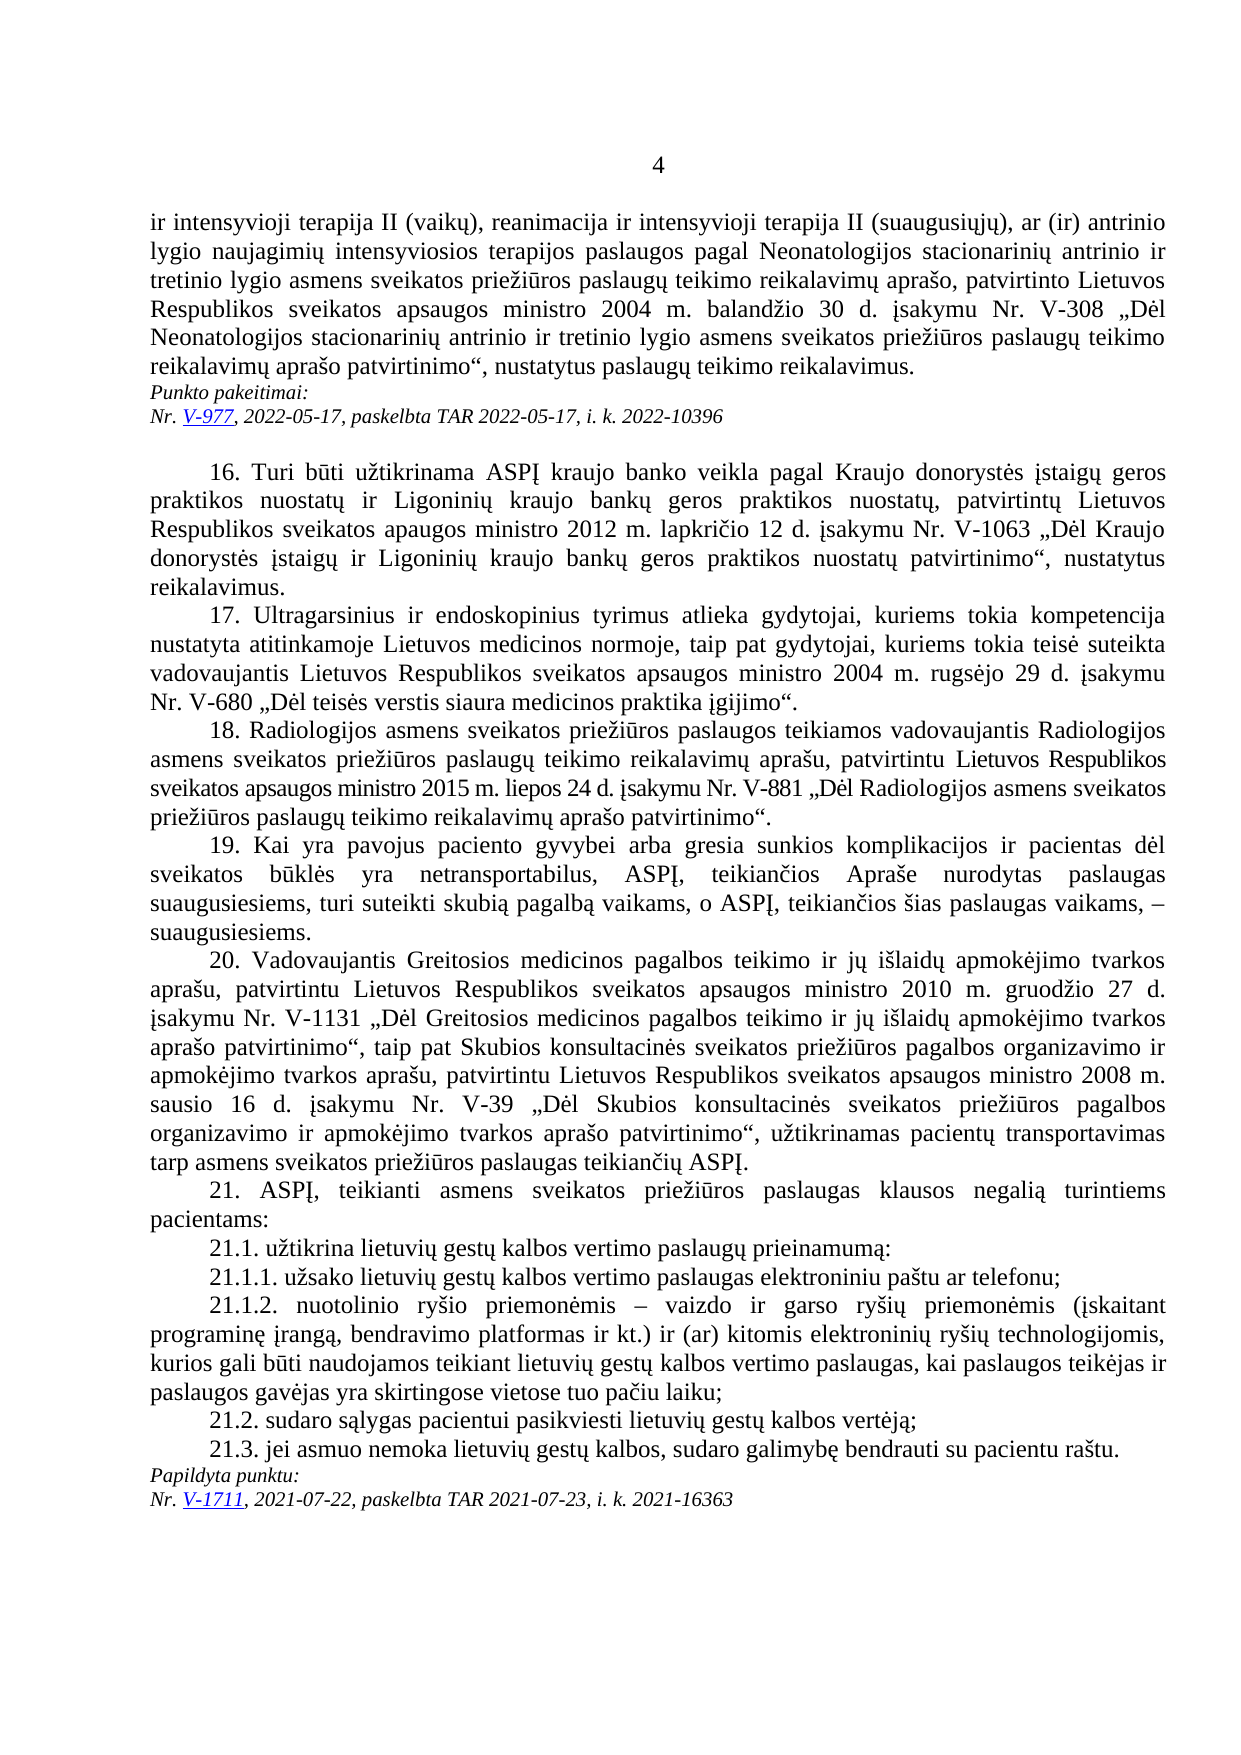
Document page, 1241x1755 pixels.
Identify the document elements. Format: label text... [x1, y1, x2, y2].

text 21.2. sudaro sąlygas pacientui pasikviesti lietuvių gestų kalbos vertėją; [150, 1406, 1167, 1434]
text Papildyta punktu: [150, 1463, 1167, 1487]
text 19. Kai yra pavojus paciento gyvybei arba gresia sunkios komplikacijos ir pacientas dėl sveikatos būklės yra netransportabilus, ASPĮ, teikiančios Apraše nurodytas paslaugas suaugusiesiems, turi suteikti skubią pagalbą vaikams, o ASPĮ, teikiančios šias paslaugas vaikams, – suaugusiesiems. [150, 831, 1167, 946]
text 21.1.1. užsako lietuvių gestų kalbos vertimo paslaugas elektroniniu paštu ar telefonu; [150, 1262, 1167, 1291]
text Nr. V-977, 2022-05-17, paskelbta TAR 2022-05-17, i. k. 2022-10396 [150, 404, 1167, 428]
text 17. Ultragarsinius ir endoskopinius tyrimus atlieka gydytojai, kuriems tokia kompetencija nustatyta atitinkamoje Lietuvos medicinos normoje, taip pat gydytojai, kuriems tokia teisė suteikta vadovaujantis Lietuvos Respublikos sveikatos apsaugos ministro 2004 m. rugsėjo 29 d. įsakymu Nr. V-680 „Dėl teisės verstis siaura medicinos praktika įgijimo“. [150, 601, 1167, 716]
text 21.1.2. nuotolinio ryšio priemonėmis – vaizdo ir garso ryšių priemonėmis (įskaitant programinę įrangą, bendravimo platformas ir kt.) ir (ar) kitomis elektroninių ryšių technologijomis, kurios gali būti naudojamos teikiant lietuvių gestų kalbos vertimo paslaugas, kai paslaugos teikėjas ir paslaugos gavėjas yra skirtingose vietose tuo pačiu laiku; [150, 1291, 1167, 1406]
text 16. Turi būti užtikrinama ASPĮ kraujo banko veikla pagal Kraujo donorystės įstaigų geros praktikos nuostatų ir Ligoninių kraujo bankų geros praktikos nuostatų, patvirtintų Lietuvos Respublikos sveikatos apaugos ministro 2012 m. lapkričio 12 d. įsakymu Nr. V-1063 „Dėl Kraujo donorystės įstaigų ir Ligoninių kraujo bankų geros praktikos nuostatų patvirtinimo“, nustatytus reikalavimus. [150, 457, 1167, 601]
text ir intensyvioji terapija II (vaikų), reanimacija ir intensyvioji terapija II (suaugusiųjų), ar (ir) antrinio lygio naujagimių intensyviosios terapijos paslaugos pagal Neonatologijos stacionarinių antrinio ir tretinio lygio asmens sveikatos priežiūros paslaugų teikimo reikalavimų aprašo, patvirtinto Lietuvos Respublikos sveikatos apsaugos ministro 2004 m. balandžio 30 d. įsakymu Nr. V-308 „Dėl Neonatologijos stacionarinių antrinio ir tretinio lygio asmens sveikatos priežiūros paslaugų teikimo reikalavimų aprašo patvirtinimo“, nustatytus paslaugų teikimo reikalavimus. [150, 207, 1167, 380]
text Punkto pakeitimai: [150, 380, 1167, 404]
text 18. Radiologijos asmens sveikatos priežiūros paslaugos teikiamos vadovaujantis Radiologijos asmens sveikatos priežiūros paslaugų teikimo reikalavimų aprašu, patvirtintu Lietuvos Respublikos sveikatos apsaugos ministro 2015 m. liepos 24 d. įsakymu Nr. V-881 „Dėl Radiologijos asmens sveikatos priežiūros paslaugų teikimo reikalavimų aprašo patvirtinimo“. [150, 716, 1167, 831]
text 21. ASPĮ, teikianti asmens sveikatos priežiūros paslaugas klausos negalią turintiems pacientams: [150, 1176, 1167, 1233]
text Nr. V-1711, 2021-07-22, paskelbta TAR 2021-07-23, i. k. 2021-16363 [150, 1487, 1167, 1511]
text 21.1. užtikrina lietuvių gestų kalbos vertimo paslaugų prieinamumą: [150, 1233, 1167, 1262]
text 21.3. jei asmuo nemoka lietuvių gestų kalbos, sudaro galimybę bendrauti su pacientu raštu. [150, 1434, 1167, 1463]
text 20. Vadovaujantis Greitosios medicinos pagalbos teikimo ir jų išlaidų apmokėjimo tvarkos aprašu, patvirtintu Lietuvos Respublikos sveikatos apsaugos ministro 2010 m. gruodžio 27 d. įsakymu Nr. V-1131 „Dėl Greitosios medicinos pagalbos teikimo ir jų išlaidų apmokėjimo tvarkos aprašo patvirtinimo“, taip pat Skubios konsultacinės sveikatos priežiūros pagalbos organizavimo ir apmokėjimo tvarkos aprašu, patvirtintu Lietuvos Respublikos sveikatos apsaugos ministro 2008 m. sausio 16 d. įsakymu Nr. V-39 „Dėl Skubios konsultacinės sveikatos priežiūros pagalbos organizavimo ir apmokėjimo tvarkos aprašo patvirtinimo“, užtikrinamas pacientų transportavimas tarp asmens sveikatos priežiūros paslaugas teikiančių ASPĮ. [150, 946, 1167, 1176]
